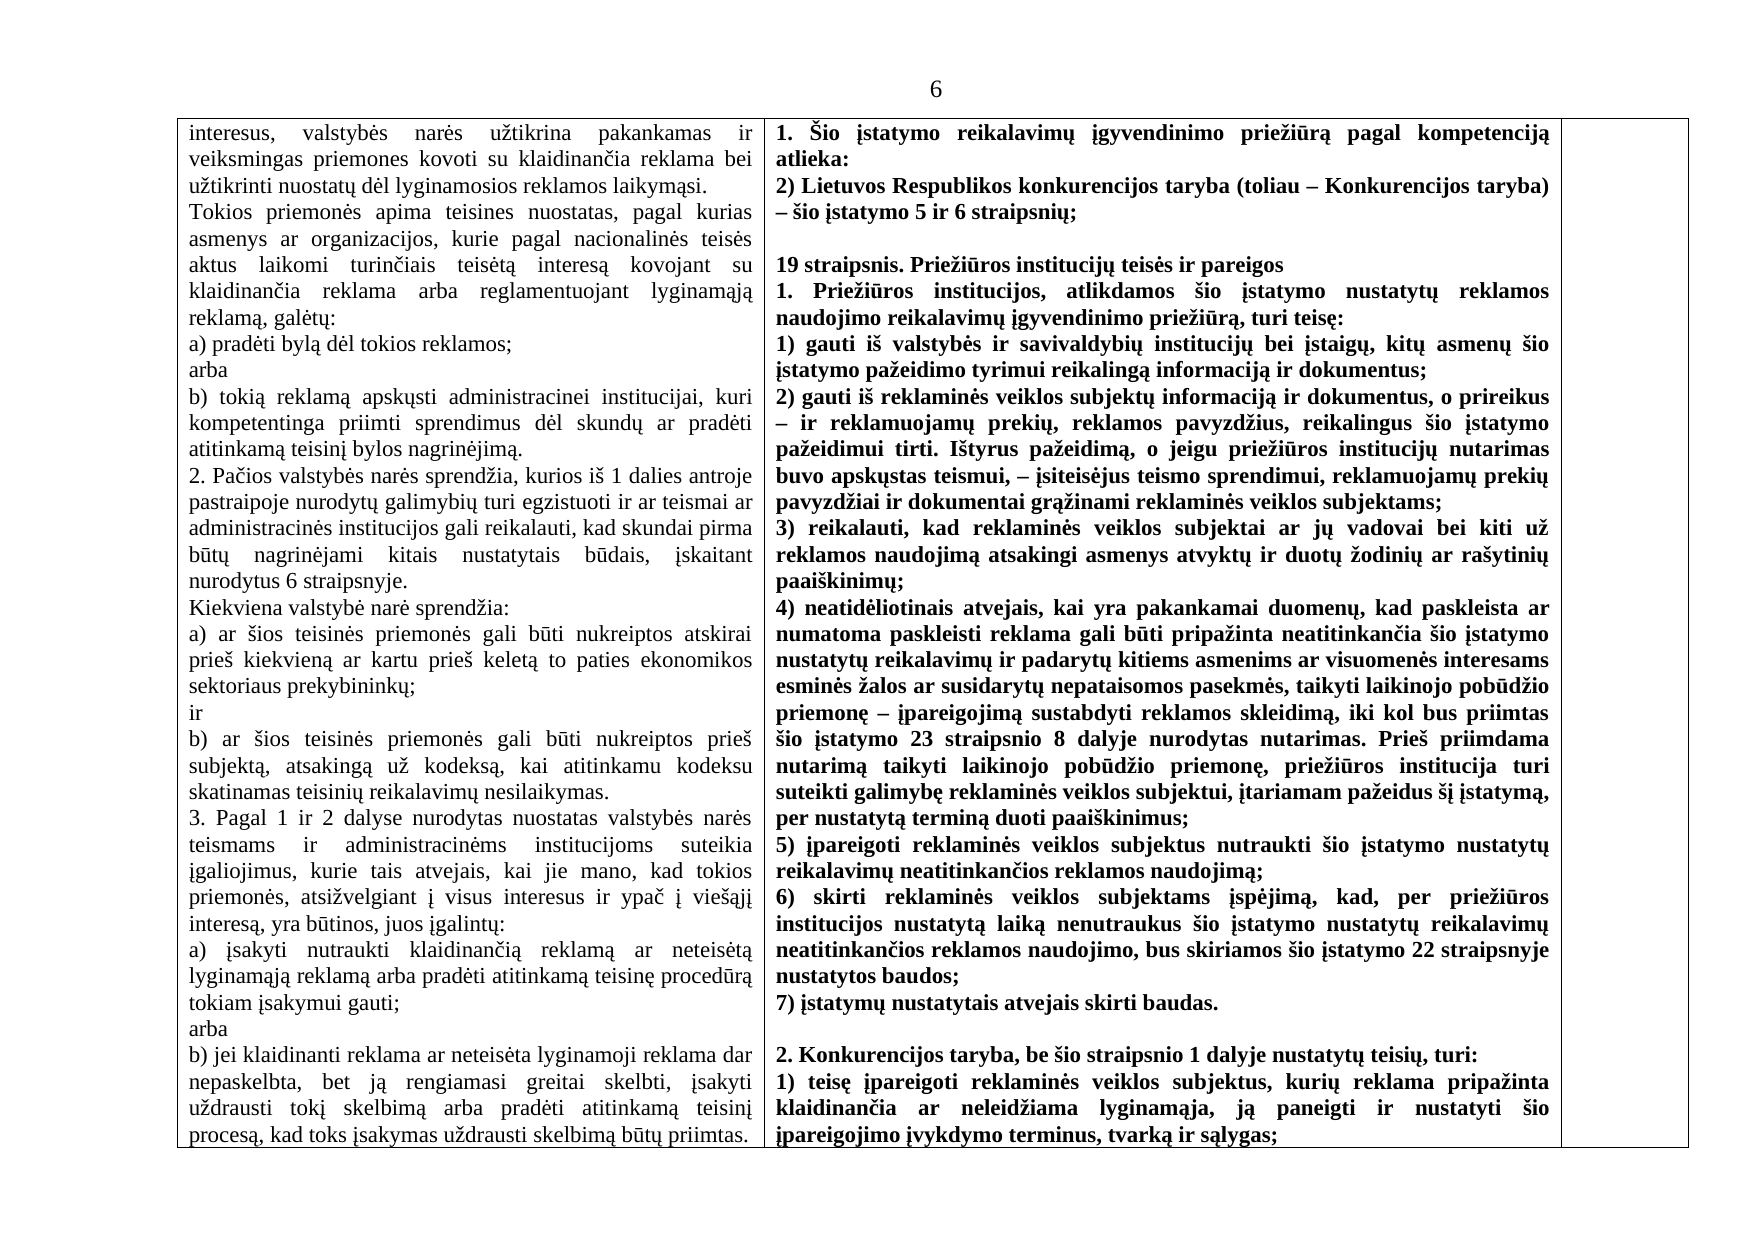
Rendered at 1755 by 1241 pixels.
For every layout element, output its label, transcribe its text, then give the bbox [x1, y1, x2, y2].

table_cell 1. Šio įstatymo reikalavimų įgyvendinimo priežiūrą pagal kompetenciją atlieka: 2) Lietuvos Respublikos konkurencijos taryba (toliau – Konkurencijos taryba) – šio įstatymo 5 ir 6 straipsnių; 19 straipsnis. Priežiūros institucijų teisės ir pareigos 1. Priežiūros institucijos, atlikdamos šio įstatymo nustatytų reklamos naudojimo reikalavimų įgyvendinimo priežiūrą, turi teisę: 1) gauti iš valstybės ir savivaldybių institucijų bei įstaigų, kitų asmenų šio įstatymo pažeidimo tyrimui reikalingą informaciją ir dokumentus; 2) gauti iš reklaminės veiklos subjektų informaciją ir dokumentus, o prireikus – ir reklamuojamų prekių, reklamos pavyzdžius, reikalingus šio įstatymo pažeidimui tirti. Ištyrus pažeidimą, o jeigu priežiūros institucijų nutarimas buvo apskųstas teismui, – įsiteisėjus teismo sprendimui, reklamuojamų prekių pavyzdžiai ir dokumentai grąžinami reklaminės veiklos subjektams; 3) reikalauti, kad reklaminės veiklos subjektai ar jų vadovai bei kiti už reklamos naudojimą atsakingi asmenys atvyktų ir duotų žodinių ar rašytinių paaiškinimų; 4) neatidėliotinais atvejais, kai yra pakankamai duomenų, kad paskleista ar numatoma paskleisti reklama gali būti pripažinta neatitinkančia šio įstatymo nustatytų reikalavimų ir padarytų kitiems asmenims ar visuomenės interesams esminės žalos ar susidarytų nepataisomos pasekmės, taikyti laikinojo pobūdžio priemonę – įpareigojimą sustabdyti reklamos skleidimą, iki kol bus priimtas šio įstatymo 23 straipsnio 8 dalyje nurodytas nutarimas. Prieš priimdama nutarimą taikyti laikinojo pobūdžio priemonę, priežiūros institucija turi suteikti galimybę reklaminės veiklos subjektui, įtariamam pažeidus šį įstatymą, per nustatytą terminą duoti paaiškinimus; 5) įpareigoti reklaminės veiklos subjektus nutraukti šio įstatymo nustatytų reikalavimų neatitinkančios reklamos naudojimą; 6) skirti reklaminės veiklos subjektams įspėjimą, kad, per priežiūros institucijos nustatytą laiką nenutraukus šio įstatymo nustatytų reikalavimų neatitinkančios reklamos naudojimo, bus skiriamos šio įstatymo 22 straipsnyje nustatytos baudos; 7) įstatymų nustatytais atvejais skirti baudas. 2. Konkurencijos taryba, be šio straipsnio 1 dalyje nustatytų teisių, turi: 1) teisę įpareigoti reklaminės veiklos subjektus, kurių reklama pripažinta klaidinančia ar neleidžiama lyginamąja, ją paneigti ir nustatyti šio įpareigojimo įvykdymo terminus, tvarką ir sąlygas; [765, 119, 1561, 1147]
table_cell interesus, valstybės narės užtikrina pakankamas ir veiksmingas priemones kovoti su klaidinančia reklama bei užtikrinti nuostatų dėl lyginamosios reklamos laikymąsi. Tokios priemonės apima teisines nuostatas, pagal kurias asmenys ar organizacijos, kurie pagal nacionalinės teisės aktus laikomi turinčiais teisėtą interesą kovojant su klaidinančia reklama arba reglamentuojant lyginamąją reklamą, galėtų: a) pradėti bylą dėl tokios reklamos; arba b) tokią reklamą apskųsti administracinei institucijai, kuri kompetentinga priimti sprendimus dėl skundų ar pradėti atitinkamą teisinį bylos nagrinėjimą. 2. Pačios valstybės narės sprendžia, kurios iš 1 dalies antroje pastraipoje nurodytų galimybių turi egzistuoti ir ar teismai ar administracinės institucijos gali reikalauti, kad skundai pirma būtų nagrinėjami kitais nustatytais būdais, įskaitant nurodytus 6 straipsnyje. Kiekviena valstybė narė sprendžia: a) ar šios teisinės priemonės gali būti nukreiptos atskirai prieš kiekvieną ar kartu prieš keletą to paties ekonomikos sektoriaus prekybininkų; ir b) ar šios teisinės priemonės gali būti nukreiptos prieš subjektą, atsakingą už kodeksą, kai atitinkamu kodeksu skatinamas teisinių reikalavimų nesilaikymas. 3. Pagal 1 ir 2 dalyse nurodytas nuostatas valstybės narės teismams ir administracinėms institucijoms suteikia įgaliojimus, kurie tais atvejais, kai jie mano, kad tokios priemonės, atsižvelgiant į visus interesus ir ypač į viešąjį interesą, yra būtinos, juos įgalintų: a) įsakyti nutraukti klaidinančią reklamą ar neteisėtą lyginamąją reklamą arba pradėti atitinkamą teisinę procedūrą tokiam įsakymui gauti; arba b) jei klaidinanti reklama ar neteisėta lyginamoji reklama dar nepaskelbta, bet ją rengiamasi greitai skelbti, įsakyti uždrausti tokį skelbimą arba pradėti atitinkamą teisinį procesą, kad toks įsakymas uždrausti skelbimą būtų priimtas. [178, 119, 764, 1147]
table_cell [1562, 119, 1688, 1147]
